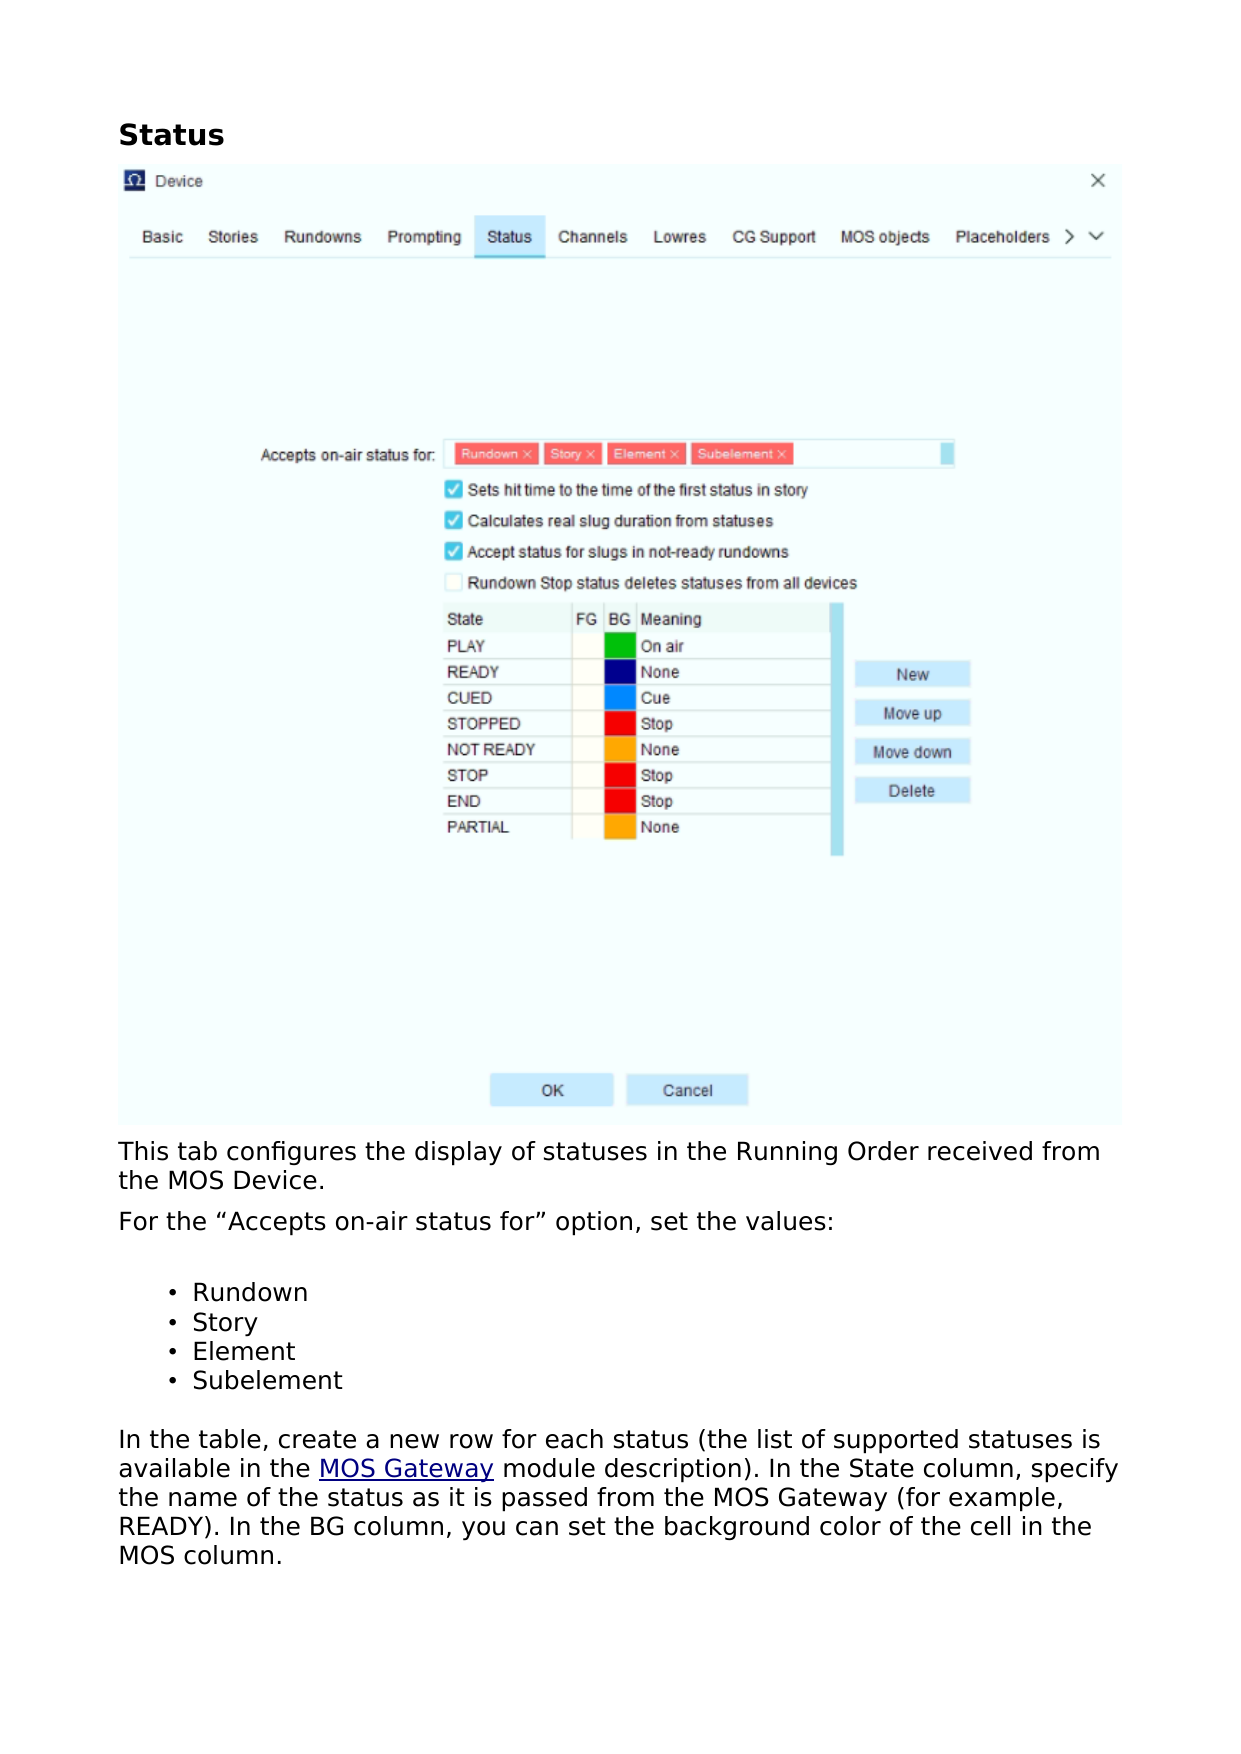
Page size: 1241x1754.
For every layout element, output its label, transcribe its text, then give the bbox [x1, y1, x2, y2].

text In the table, create a new row for each status (the list of supported statuses is available in the MOS Gateway module description). In the State column, specify the name of the status as it is passed from the MOS Gateway (for example, READY). In the BG column, you can set the background color of the cell in the MOS column. [118, 1425, 1122, 1571]
text For the “Accepts on-air status for” option, set the values: [118, 1207, 1122, 1237]
subtitle Status [118, 118, 1122, 152]
text This tab configures the display of statuses in the Running Order received from the MOS Device. [118, 1137, 1122, 1195]
list Subelement [177, 1366, 1122, 1395]
list Story [177, 1308, 1122, 1337]
list Rundown [177, 1279, 1122, 1308]
picture [118, 164, 1123, 1125]
list Element [177, 1337, 1122, 1366]
